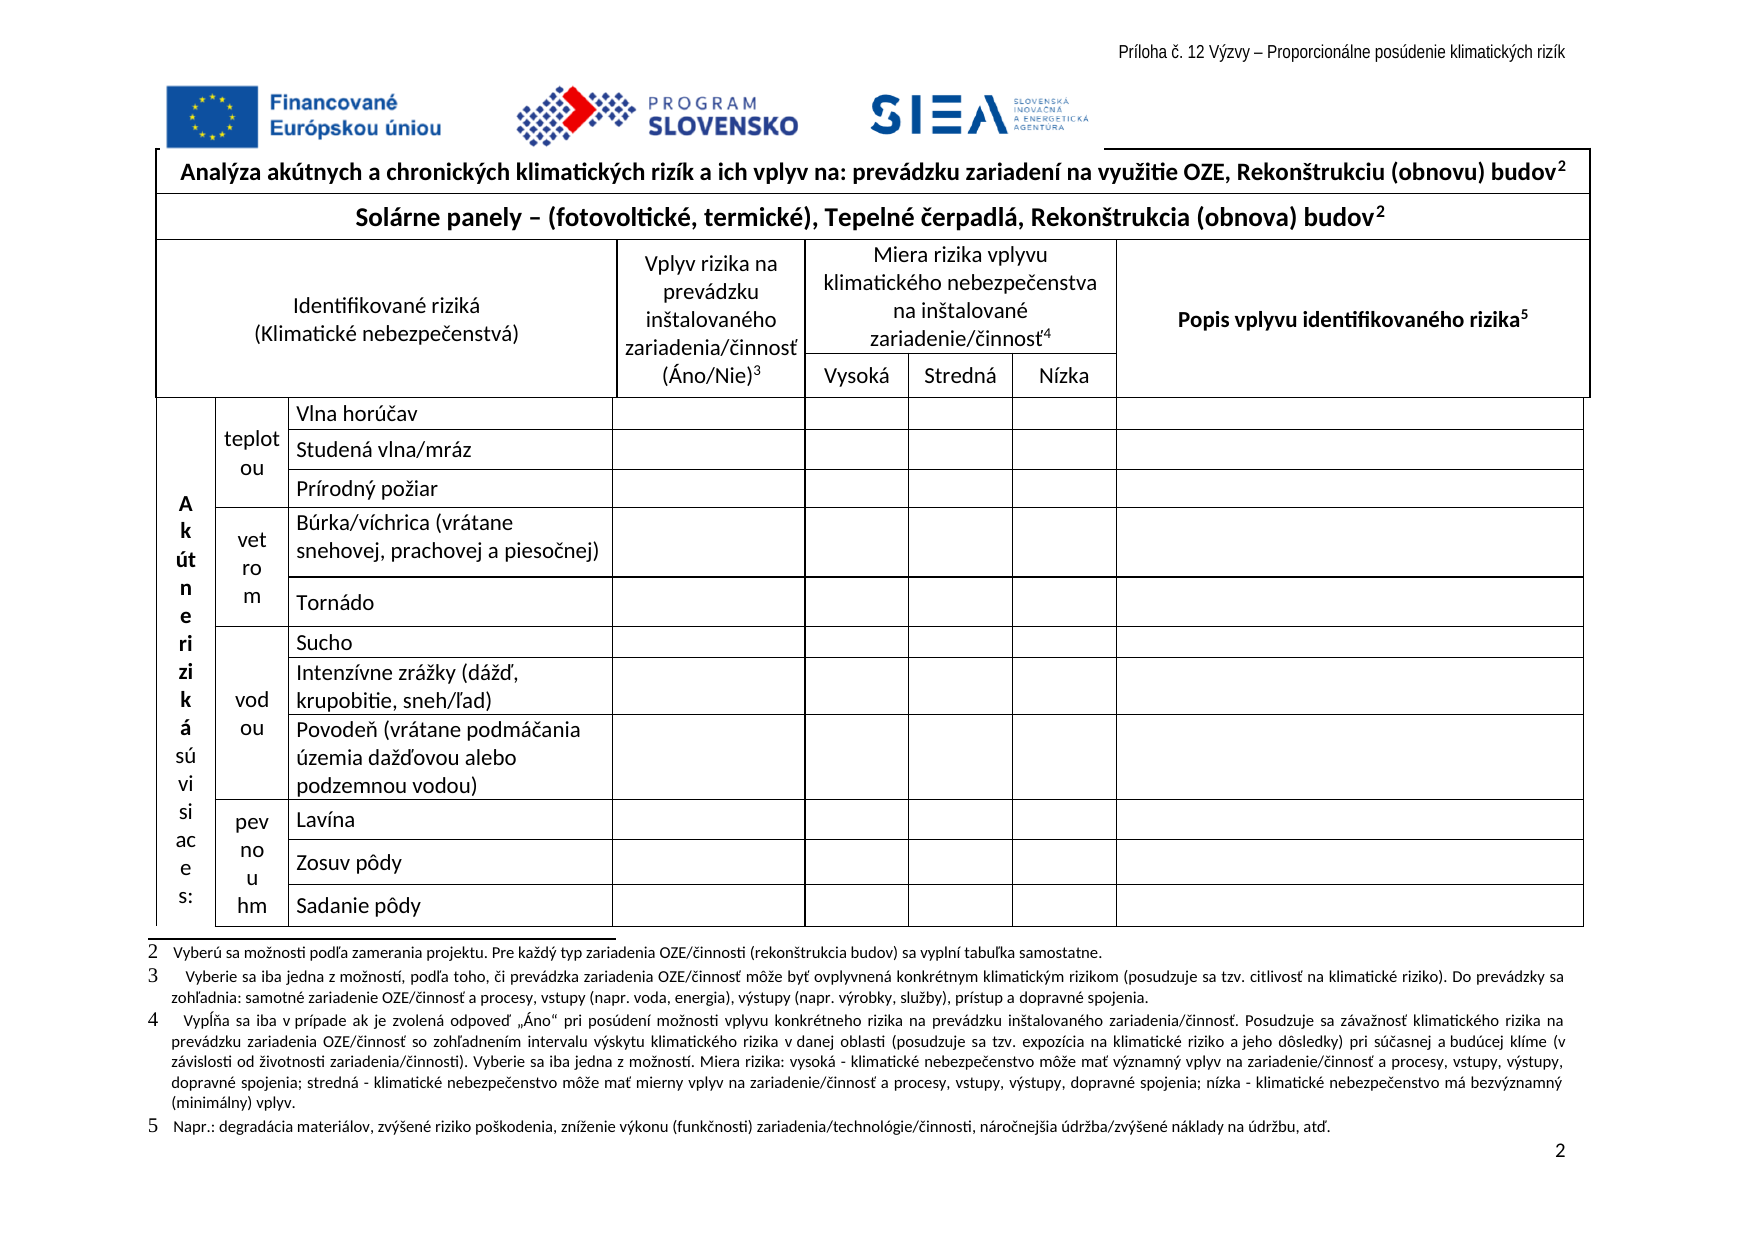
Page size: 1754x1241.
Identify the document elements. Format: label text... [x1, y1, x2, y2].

table_cell Popis vplyvu identifikovaného rizika [1117, 240, 1589, 397]
table_cell [1013, 800, 1116, 839]
table_header Analýza akútnych a chronických klimatických rizík a ich vplyv na: prevádzku zariadení na využitie OZE, Rekonštrukciu (obnovu) budov [157, 150, 1589, 193]
table_cell Stredná [909, 354, 1012, 397]
table_cell Intenzívne zrážky (dážď, krupobitie, sneh/ľad) [289, 658, 612, 714]
table_cell [1013, 508, 1116, 576]
table_cell [806, 508, 908, 576]
table_cell [909, 715, 1012, 799]
table_cell Búrka/víchrica (vrátane snehovej, prachovej a piesočnej) [289, 508, 612, 576]
table_cell Vysoká [806, 354, 908, 397]
table_cell Studená vlna/mráz [289, 430, 612, 469]
table_cell [806, 658, 908, 714]
table_cell Prírodný požiar [289, 470, 612, 507]
table_cell [1013, 658, 1116, 714]
table_cell Identifikované riziká (Klimatické nebezpečenstvá) [157, 240, 616, 397]
table_cell [909, 430, 1012, 469]
table_cell [1584, 576, 1590, 626]
table_cell [1117, 578, 1583, 626]
table_cell [613, 430, 804, 469]
table_cell [1584, 469, 1590, 507]
table_cell [1584, 657, 1590, 714]
table_cell pevnou hm [216, 800, 288, 926]
table_cell [1013, 627, 1116, 657]
table_cell [1584, 884, 1590, 926]
table_cell Akútne riziká súvisiace s: [157, 398, 215, 926]
table_cell Sucho [289, 627, 612, 657]
table_cell [1117, 658, 1583, 714]
table_cell [909, 398, 1012, 428]
table_cell Zosuv pôdy [289, 840, 612, 883]
table_cell [1013, 578, 1116, 626]
table_cell [1117, 627, 1583, 657]
table_cell Lavína [289, 800, 612, 839]
table_cell [1584, 799, 1590, 839]
table_cell [1584, 429, 1590, 469]
table_cell [1117, 508, 1583, 576]
table_cell [909, 800, 1012, 839]
table_cell Tornádo [289, 578, 612, 626]
table_cell [1584, 626, 1590, 657]
table_cell [1117, 840, 1583, 883]
table_cell teplotou [216, 398, 288, 507]
table_cell [1013, 715, 1116, 799]
table_cell [1013, 398, 1116, 428]
table_cell [1117, 470, 1583, 507]
table_cell [1584, 398, 1590, 428]
table_cell [613, 508, 804, 576]
table_cell [1584, 839, 1590, 883]
table_cell Miera rizika vplyvu klimatického nebezpečenstva na inštalované zariadenie/činnosť [806, 240, 1116, 352]
table_cell [1117, 800, 1583, 839]
table_cell [806, 578, 908, 626]
table_cell [806, 627, 908, 657]
table_cell [613, 715, 804, 799]
table_cell Solárne panely – (fotovoltické, termické), Tepelné čerpadlá, Rekonštrukcia (obnova) budov2 [157, 194, 1589, 239]
table_cell Sadanie pôdy [289, 885, 612, 926]
table_cell [613, 800, 804, 839]
table_cell vodou [216, 627, 288, 799]
table_cell [613, 398, 804, 428]
table_cell [1117, 430, 1583, 469]
table_cell [613, 627, 804, 657]
table_cell [806, 398, 908, 428]
table_cell [806, 470, 908, 507]
table_cell [909, 578, 1012, 626]
table_cell [909, 470, 1012, 507]
table_cell [806, 840, 908, 883]
table_cell [909, 840, 1012, 883]
table_cell [806, 800, 908, 839]
table_cell [613, 578, 804, 626]
table_cell Povodeň (vrátane podmáčania územia dažďovou alebo podzemnou vodou) [289, 715, 612, 799]
table_cell [1013, 885, 1116, 926]
table_cell [806, 715, 908, 799]
table_cell [1013, 430, 1116, 469]
table_cell [806, 885, 908, 926]
table_cell [613, 885, 804, 926]
table_cell Nízka [1013, 354, 1116, 397]
table_cell [909, 658, 1012, 714]
table_cell [613, 470, 804, 507]
table_cell [909, 627, 1012, 657]
table_cell [1117, 715, 1583, 799]
table_cell [806, 430, 908, 469]
table_cell [1584, 714, 1590, 799]
table_cell [909, 885, 1012, 926]
table_cell [1013, 840, 1116, 883]
table_cell vetrom [216, 508, 288, 626]
table_cell [613, 658, 804, 714]
table_cell Vplyv rizika na prevádzku inštalovaného zariadenia/činnosť (Áno/Nie) [618, 240, 804, 397]
table_cell [1013, 470, 1116, 507]
table_cell [1117, 885, 1583, 926]
table_cell [1117, 398, 1583, 428]
table_cell [1584, 507, 1590, 576]
table_cell [613, 840, 804, 883]
table_cell Vlna horúčav [289, 398, 612, 428]
table_cell [909, 508, 1012, 576]
